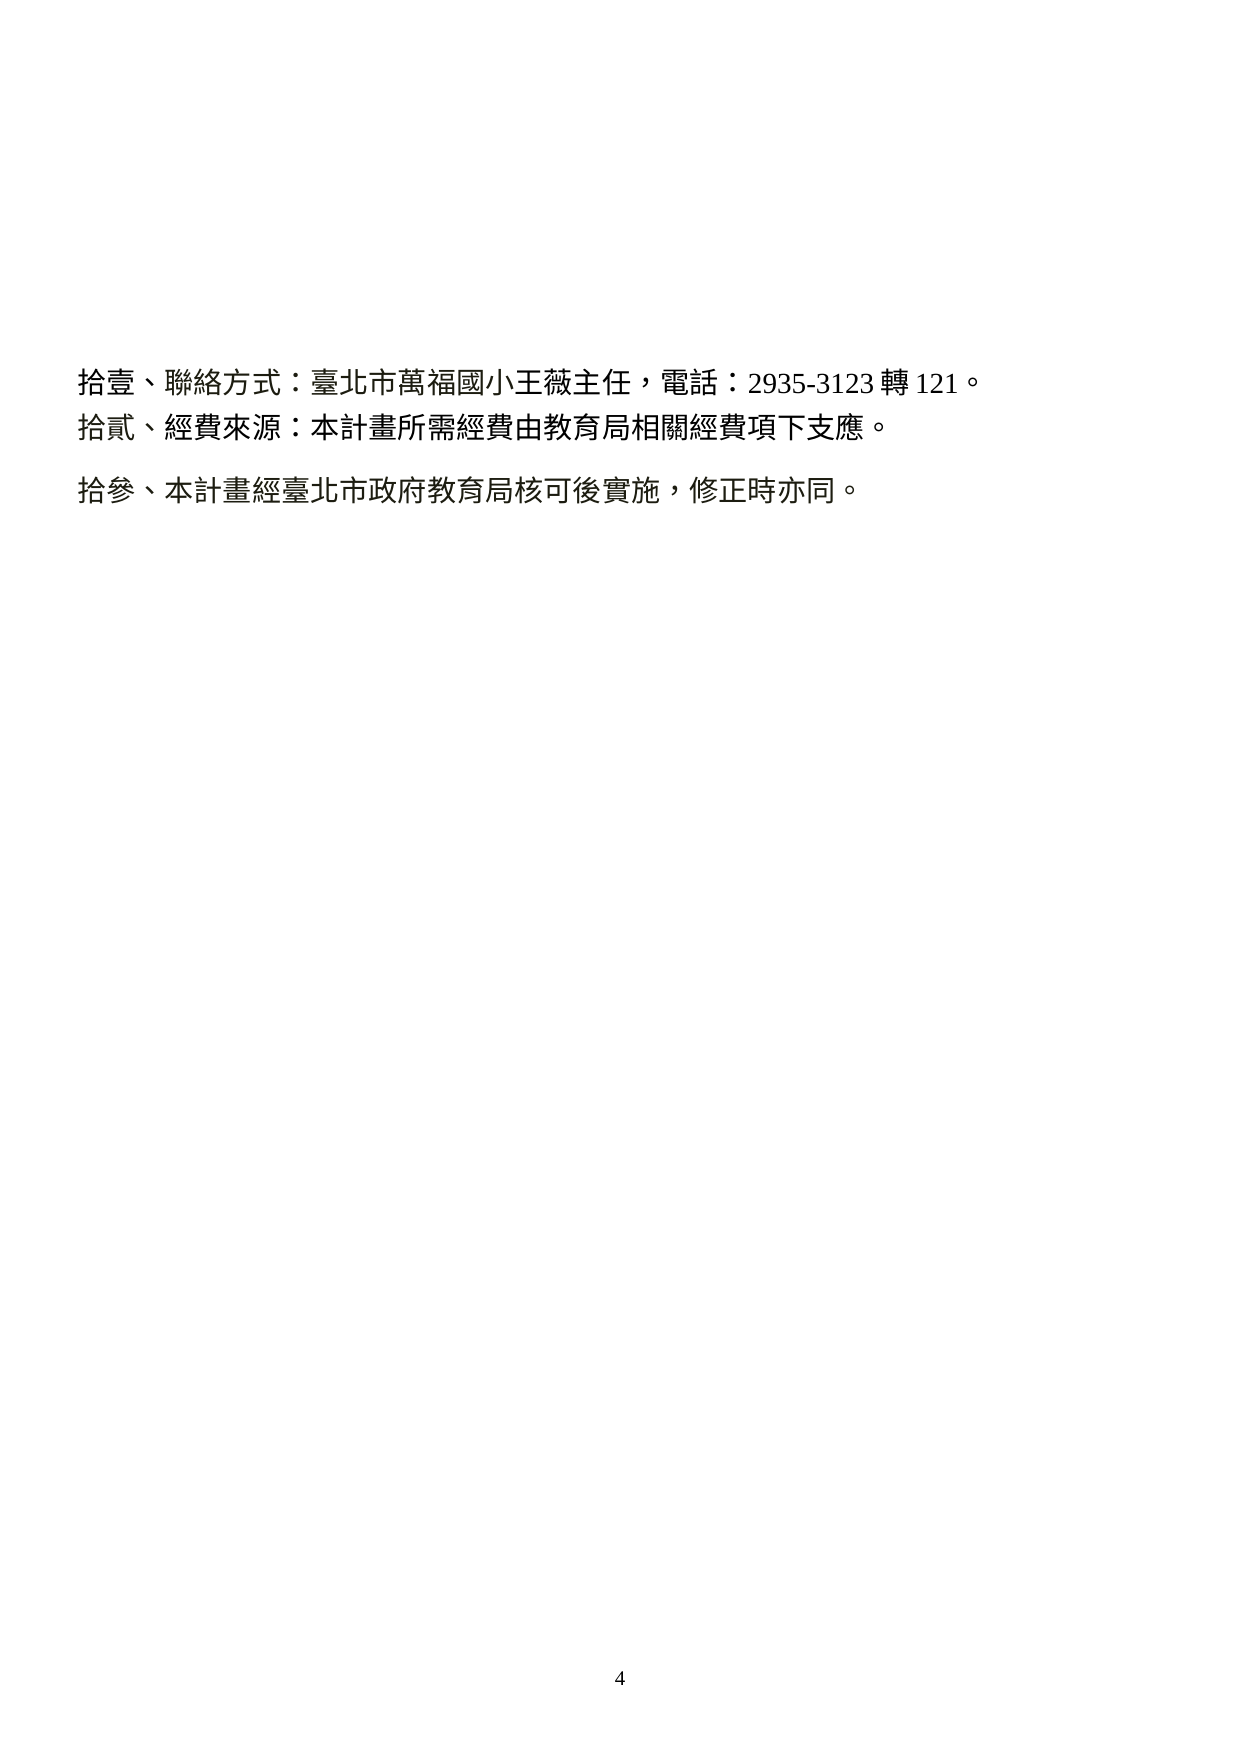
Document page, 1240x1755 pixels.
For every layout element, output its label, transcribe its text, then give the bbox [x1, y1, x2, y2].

text 拾貳、經費來源：本計畫所需經費由教育局相關經費項下支應。 [77, 401, 1163, 447]
text 拾壹、聯絡方式：臺北市萬福國小王薇主任，電話：2935-3123轉121。 [77, 339, 1163, 401]
text 拾參、本計畫經臺北市政府教育局核可後實施，修正時亦同。 [77, 447, 1163, 510]
